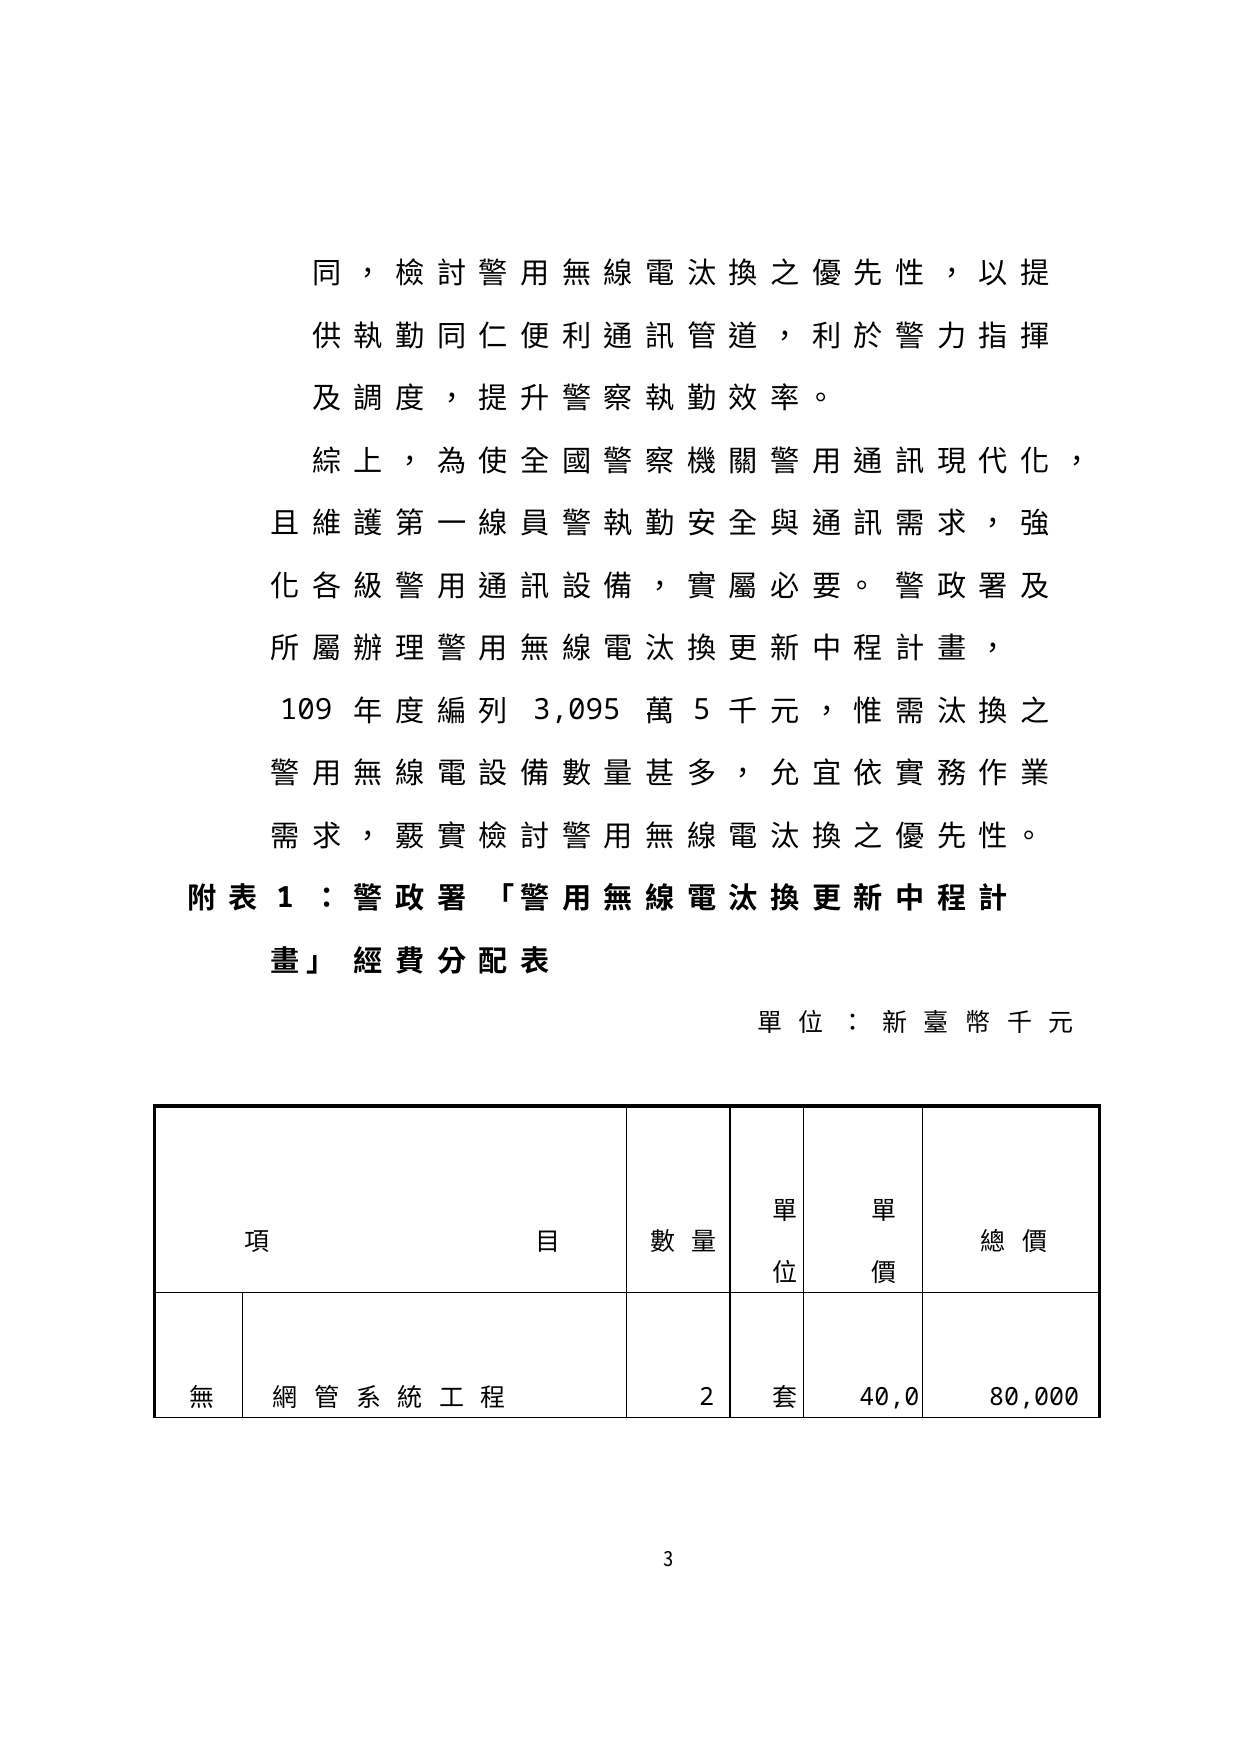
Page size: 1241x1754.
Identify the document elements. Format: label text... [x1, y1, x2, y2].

text 警政署辦理警用無線電汰換更新中程計畫，預計汰換警用手攜機5萬2千臺、車裝臺8,285臺、固定臺3,450臺及派遣臺280臺，合計6萬4,015臺，數量甚多，係供全國21個縣市警察局及16個中央所轄警察機關使用(詳附表2)，允宜依實務作業需求，覈實檢討各機關（單位）警用無線電之配置數量；並請依機關任務屬性不同，檢討警用無線電汰換之優先性，以提供執勤同仁便利通訊管道，利於警力指揮及調度，提升警察執勤效率。 [269, 229, 1056, 417]
text 綜上，為使全國警察機關警用通訊現代化，且維護第一線員警執勤安全與通訊需求，強化各級警用通訊設備，實屬必要。警政署及所屬辦理警用無線電汰換更新中程計畫，109年度編列3,095萬5千元，惟需汰換之警用無線電設備數量甚多，允宜依實務作業需求，覈實檢討警用無線電汰換之優先性。 [240, 417, 1056, 854]
text 單位：新臺幣千元 [185, 979, 1082, 1042]
table_cell 80,000 [923, 1293, 1098, 1417]
table_header 總價 [923, 1108, 1098, 1292]
table_header 項 目 [156, 1108, 626, 1292]
table_cell 2 [627, 1293, 729, 1417]
table_header 數量 [627, 1108, 729, 1292]
table_cell 網管系統工程 [243, 1293, 626, 1417]
table_header 單位 [731, 1108, 803, 1292]
table_header 單價 [804, 1108, 922, 1292]
text 附表1：警政署「警用無線電汰換更新中程計畫」經費分配表 [151, 854, 1056, 979]
table_cell 套 [731, 1293, 803, 1417]
table_cell 40,0 [804, 1293, 922, 1417]
table_cell 無 [156, 1293, 242, 1417]
